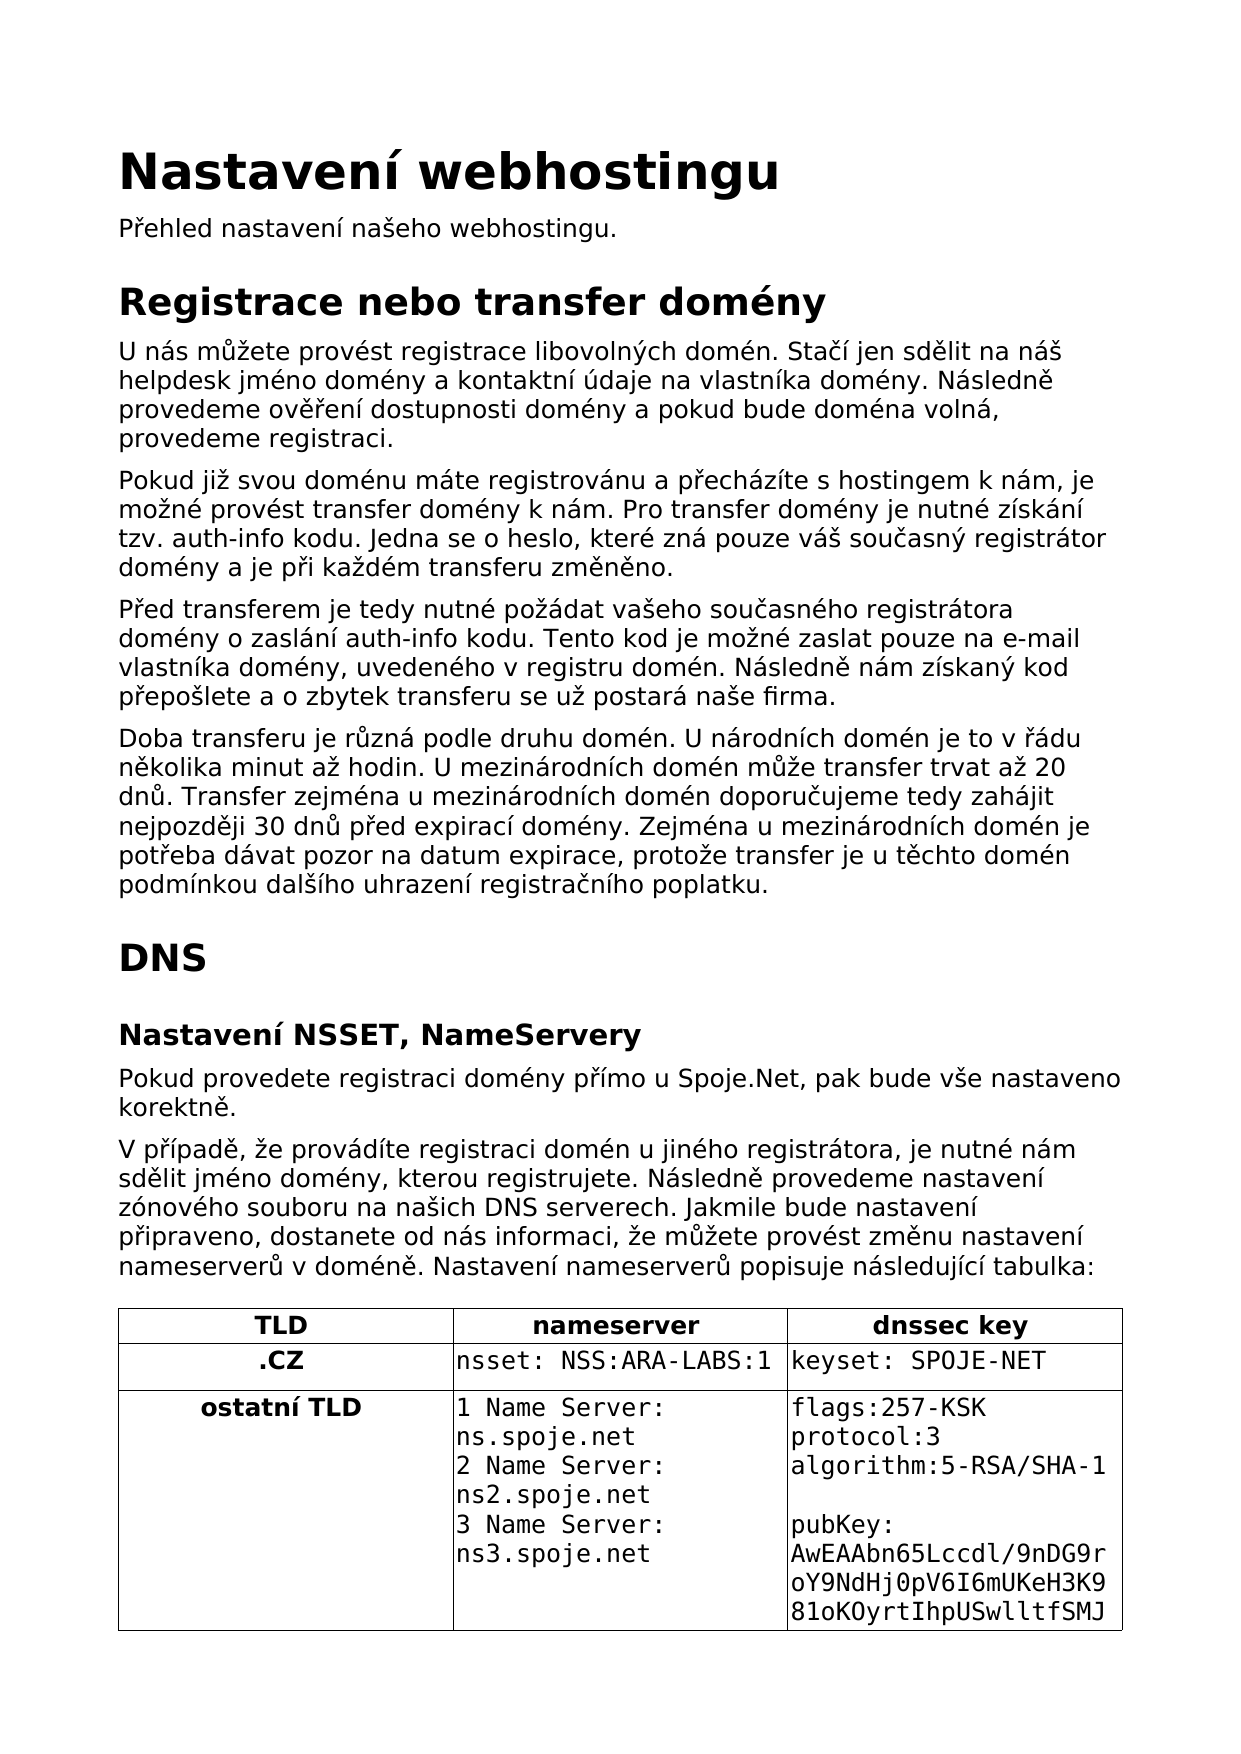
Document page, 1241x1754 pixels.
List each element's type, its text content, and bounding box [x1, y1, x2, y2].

text Před transferem je tedy nutné požádat vašeho současného registrátora domény o zaslání auth-info kodu. Tento kod je možné zaslat pouze na e-mail vlastníka domény, uvedeného v registru domén. Následně nám získaný kod přepošlete a o zbytek transferu se už postará naše firma. [118, 595, 1122, 712]
text Pokud již svou doménu máte registrovánu a přecházíte s hostingem k nám, je možné provést transfer domény k nám. Pro transfer domény je nutné získání tzv. auth-info kodu. Jedna se o heslo, které zná pouze váš současný registrátor domény a je při každém transferu změněno. [118, 466, 1122, 582]
table_header dnssec key [788, 1309, 1122, 1343]
table_cell .CZ [119, 1344, 453, 1390]
table_cell keyset: SPOJE-NET [788, 1344, 1122, 1390]
subtitle Nastavení NSSET, NameServery [118, 1018, 1122, 1052]
table_header TLD [119, 1309, 453, 1343]
text Pokud provedete registraci domény přímo u Spoje.Net, pak bude vše nastaveno korektně. [118, 1064, 1122, 1123]
text V případě, že provádíte registraci domén u jiného registrátora, je nutné nám sdělit jméno domény, kterou registrujete. Následně provedeme nastavení zónového souboru na našich DNS serverech. Jakmile bude nastavení připraveno, dostanete od nás informaci, že můžete provést změnu nastavení nameserverů v doméně. Nastavení nameserverů popisuje následující tabulka: [118, 1135, 1122, 1281]
text Přehled nastavení našeho webhostingu. [118, 214, 1122, 243]
table_cell nsset: NSS:ARA-LABS:1 [454, 1344, 787, 1390]
text U nás můžete provést registrace libovolných domén. Stačí jen sdělit na náš helpdesk jméno domény a kontaktní údaje na vlastníka domény. Následně provedeme ověření dostupnosti domény a pokud bude doména volná, provedeme registraci. [118, 337, 1122, 453]
table_cell flags:257-KSK protocol:3 algorithm:5-RSA/SHA-1 pubKey: AwEAAbn65Lccdl/9nDG9roY9NdHj0pV6I6mUKeH3K981oKOyrtIhpUSwlltfSMJ [788, 1391, 1122, 1629]
subtitle DNS [118, 937, 1122, 980]
table_header nameserver [454, 1309, 787, 1343]
table_cell ostatní TLD [119, 1391, 453, 1629]
subtitle Nastavení webhostingu [118, 143, 1122, 201]
text Doba transferu je různá podle druhu domén. U národních domén je to v řádu několika minut až hodin. U mezinárodních domén může transfer trvat až 20 dnů. Transfer zejména u mezinárodních domén doporučujeme tedy zahájit nejpozději 30 dnů před expirací domény. Zejména u mezinárodních domén je potřeba dávat pozor na datum expirace, protože transfer je u těchto domén podmínkou dalšího uhrazení registračního poplatku. [118, 724, 1122, 899]
subtitle Registrace nebo transfer domény [118, 281, 1122, 324]
table_cell 1 Name Server: ns.spoje.net 2 Name Server: ns2.spoje.net 3 Name Server: ns3.spoje.net [454, 1391, 787, 1629]
